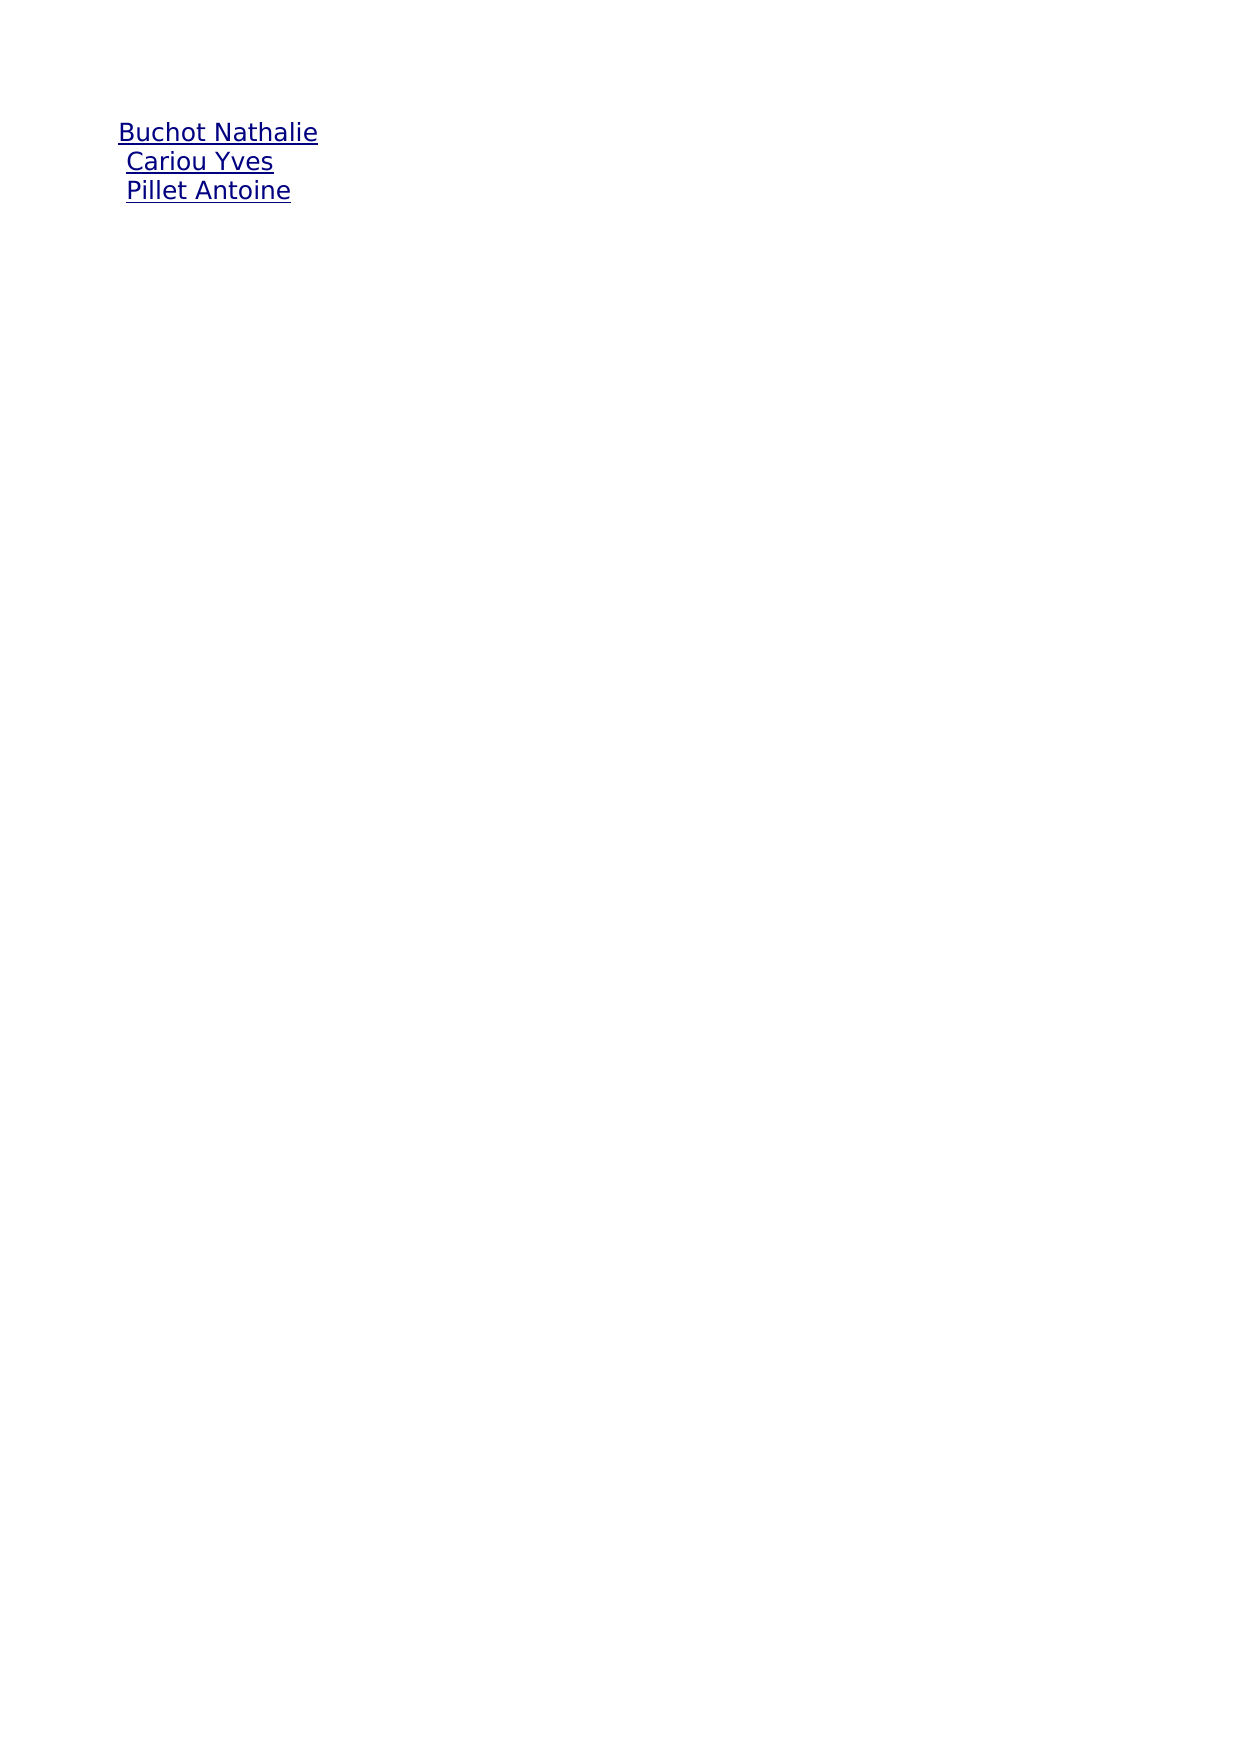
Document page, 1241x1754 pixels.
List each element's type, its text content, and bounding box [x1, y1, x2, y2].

text Buchot Nathalie Cariou Yves Pillet Antoine [118, 118, 1122, 235]
